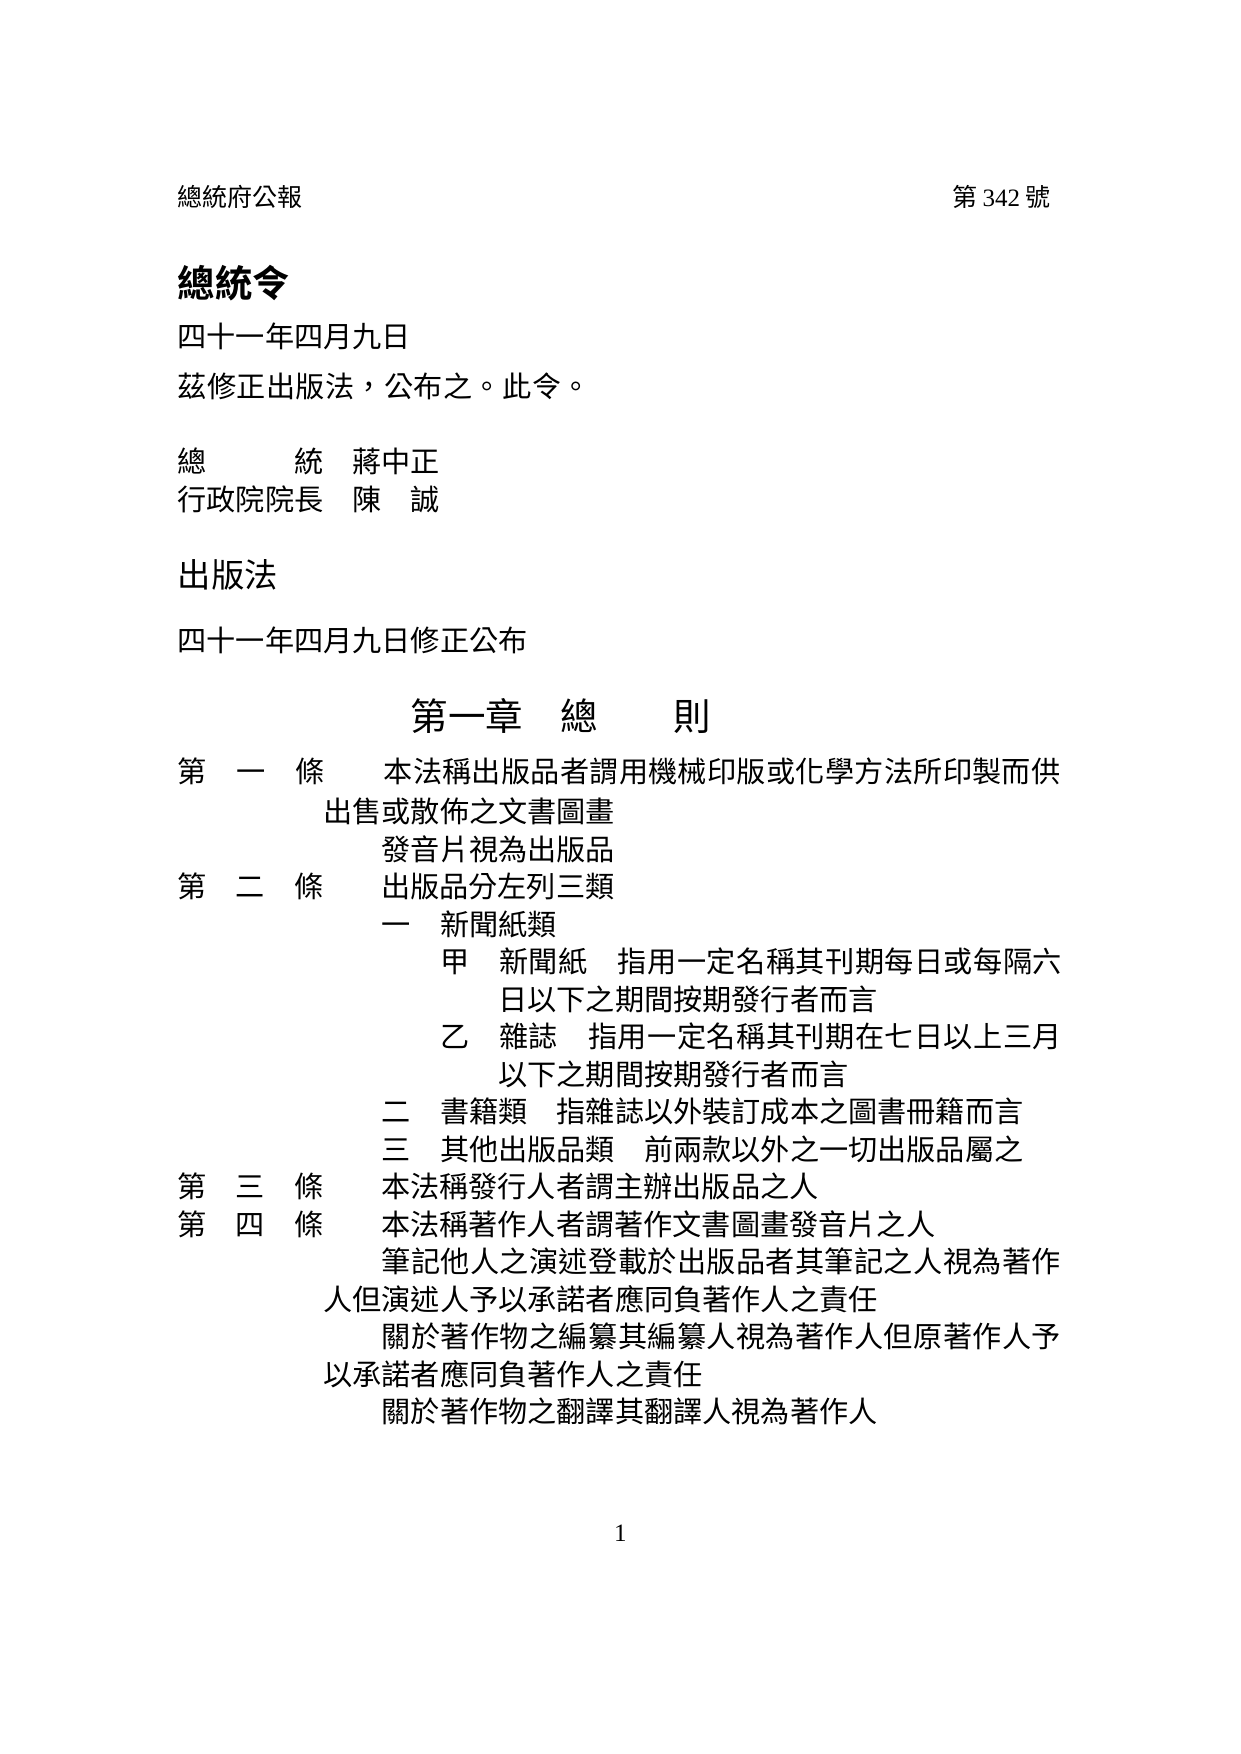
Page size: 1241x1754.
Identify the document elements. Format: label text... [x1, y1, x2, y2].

text 出版法 [177, 555, 1063, 595]
text 一 新聞紙類 [381, 905, 1063, 943]
text 乙 雜誌 指用一定名稱其刊期在七日以上三月以下之期間按期發行者而言 [440, 1018, 1063, 1093]
text 茲修正出版法，公布之。此令。 [177, 368, 1063, 405]
text 二 書籍類 指雜誌以外裝訂成本之圖書冊籍而言 [381, 1093, 1063, 1130]
text 三 其他出版品類 前兩款以外之一切出版品屬之 [381, 1130, 1063, 1168]
text 關於著作物之編纂其編纂人視為著作人但原著作人予以承諾者應同負著作人之責任 [323, 1318, 1063, 1393]
text 總統令 [177, 266, 1063, 305]
text 甲 新聞紙 指用一定名稱其刊期每日或每隔六日以下之期間按期發行者而言 [440, 943, 1063, 1018]
text 第 三 條 本法稱發行人者謂主辦出版品之人 [177, 1168, 1063, 1205]
text 行政院院長 陳 誠 [177, 480, 1063, 518]
text 第 一 條 本法稱出版品者謂用機械印版或化學方法所印製而供出售或散佈之文書圖畫 [177, 751, 1063, 830]
text 總 統 蔣中正 [177, 443, 1063, 480]
text 第一章 總 則 [411, 697, 1063, 739]
text 第 四 條 本法稱著作人者謂著作文書圖畫發音片之人 [177, 1205, 1063, 1243]
text 四十一年四月九日修正公布 [177, 620, 1063, 659]
text 發音片視為出版品 [323, 830, 1063, 868]
text 四十一年四月九日 [177, 318, 1063, 355]
text 關於著作物之翻譯其翻譯人視為著作人 [323, 1393, 1063, 1430]
text 筆記他人之演述登載於出版品者其筆記之人視為著作人但演述人予以承諾者應同負著作人之責任 [323, 1243, 1063, 1318]
text 第 二 條 出版品分左列三類 [177, 868, 1063, 905]
